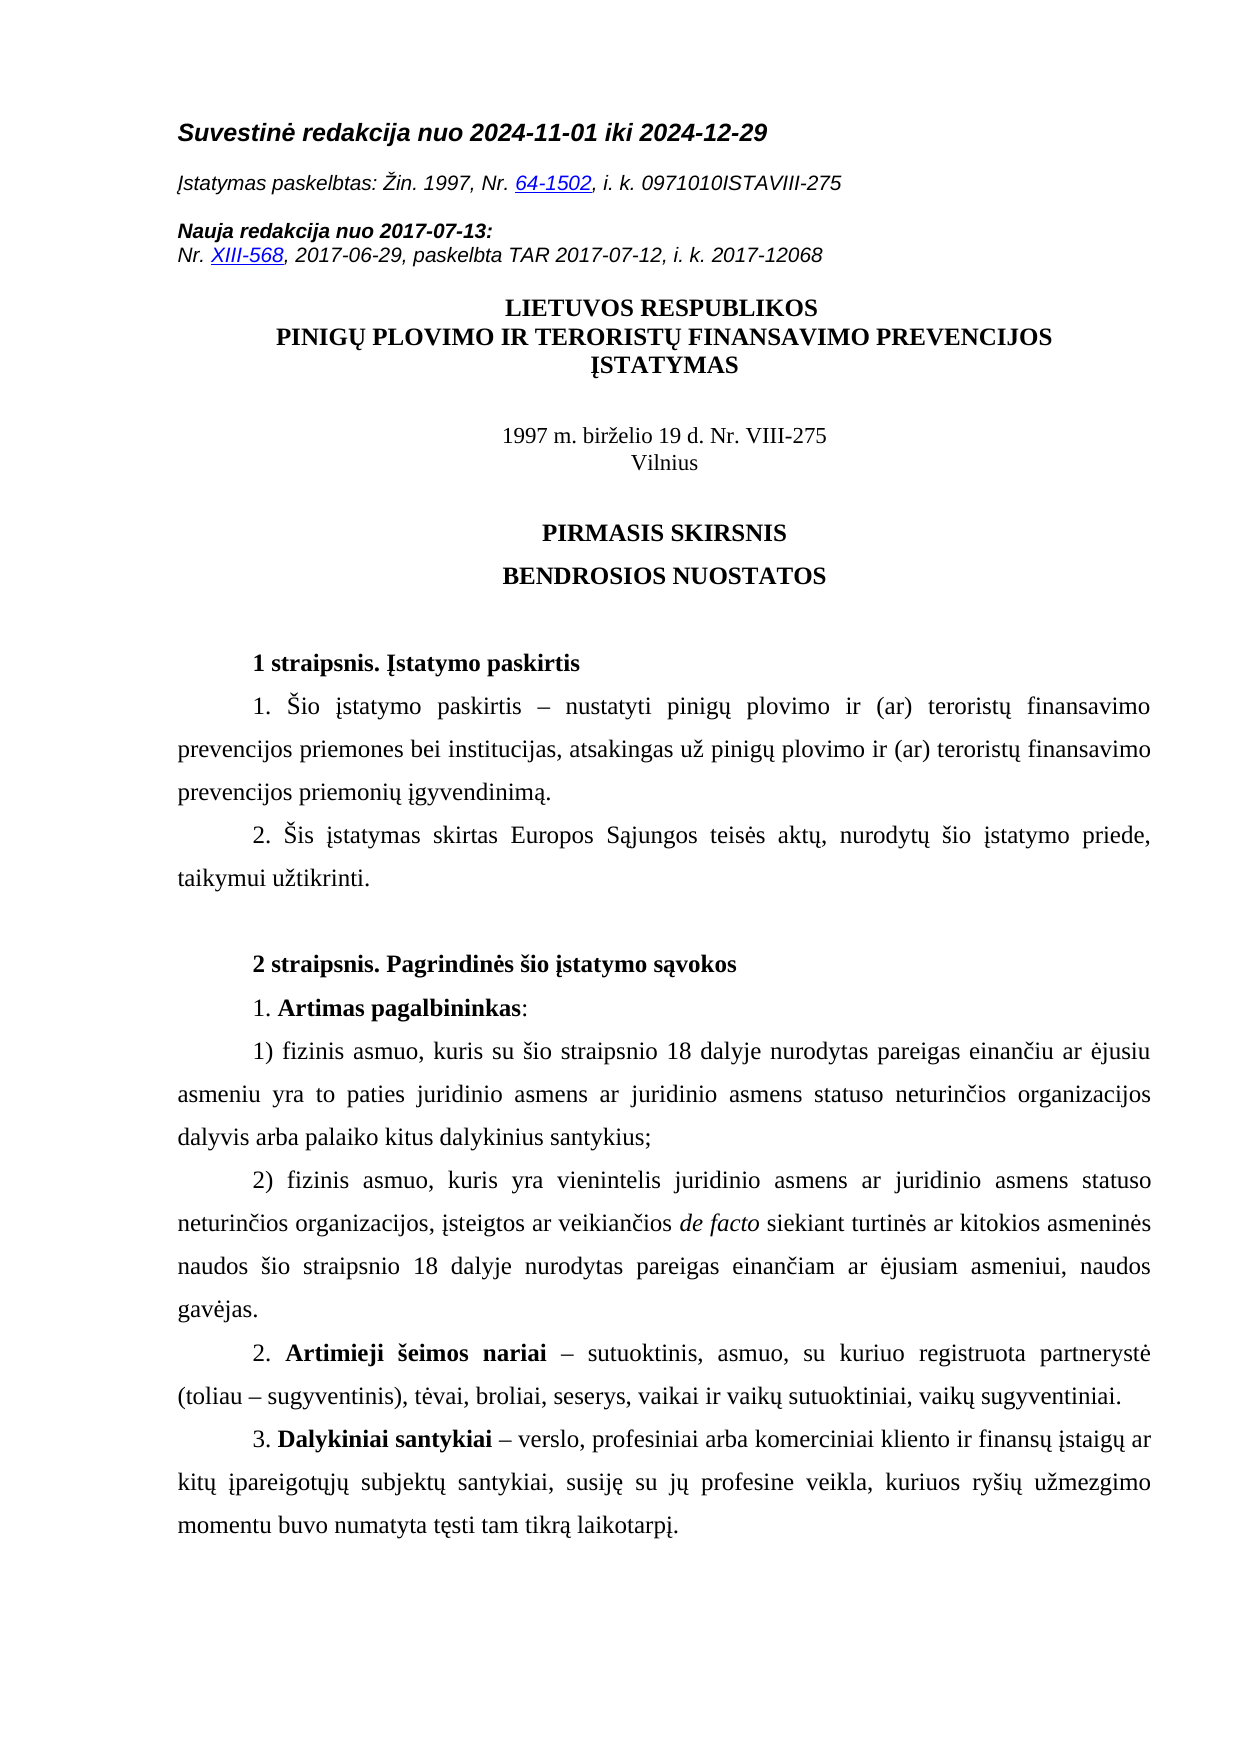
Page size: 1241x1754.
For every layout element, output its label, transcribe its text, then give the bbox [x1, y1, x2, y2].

text 1. Šio įstatymo paskirtis – nustatyti pinigų plovimo ir (ar) teroristų finansavimo prevencijos priemones bei institucijas, atsakingas už pinigų plovimo ir (ar) teroristų finansavimo prevencijos priemonių įgyvendinimą. [177, 691, 1152, 806]
text 2. Šis įstatymas skirtas Europos Sąjungos teisės aktų, nurodytų šio įstatymo priede, taikymui užtikrinti. [177, 820, 1152, 892]
text Vilnius [177, 449, 1152, 475]
text LIETUVOS RESPUBLIKOS PINIGŲ PLOVIMO IR TERORISTŲ FINANSAVIMO PREVENCIJOS ĮSTATYMAS [177, 293, 1152, 379]
text 2 straipsnis. Pagrindinės šio įstatymo sąvokos [177, 949, 1152, 978]
text 3. Dalykiniai santykiai – verslo, profesiniai arba komerciniai kliento ir finansų įstaigų ar kitų įpareigotųjų subjektų santykiai, susiję su jų profesine veikla, kuriuos ryšių užmezgimo momentu buvo numatyta tęsti tam tikrą laikotarpį. [177, 1424, 1152, 1539]
text 1. Artimas pagalbininkas: [177, 993, 1152, 1021]
text BENDROSIOS NUOSTATOS [177, 561, 1152, 590]
text Suvestinė redakcija nuo 2024-11-01 iki 2024-12-29 [177, 118, 1152, 147]
text 2) fizinis asmuo, kuris yra vienintelis juridinio asmens ar juridinio asmens statuso neturinčios organizacijos, įsteigtos ar veikiančios de facto siekiant turtinės ar kitokios asmeninės naudos šio straipsnio 18 dalyje nurodytas pareigas einančiam ar ėjusiam asmeniui, naudos gavėjas. [177, 1165, 1152, 1323]
text PIRMASIS SKIRSNIS [177, 518, 1152, 547]
text 2. Artimieji šeimos nariai – sutuoktinis, asmuo, su kuriuo registruota partnerystė (toliau – sugyventinis), tėvai, broliai, seserys, vaikai ir vaikų sutuoktiniai, vaikų sugyventiniai. [177, 1338, 1152, 1409]
text 1 straipsnis. Įstatymo paskirtis [177, 648, 1152, 676]
text 1) fizinis asmuo, kuris su šio straipsnio 18 dalyje nurodytas pareigas einančiu ar ėjusiu asmeniu yra to paties juridinio asmens ar juridinio asmens statuso neturinčios organizacijos dalyvis arba palaiko kitus dalykinius santykius; [177, 1036, 1152, 1151]
text Nauja redakcija nuo 2017-07-13: [177, 219, 1152, 243]
text Įstatymas paskelbtas: Žin. 1997, Nr. 64-1502, i. k. 0971010ISTAVIII-275 [177, 171, 1152, 195]
text Nr. XIII-568, 2017-06-29, paskelbta TAR 2017-07-12, i. k. 2017-12068 [177, 243, 1152, 267]
text 1997 m. birželio 19 d. Nr. VIII-275 [177, 422, 1152, 449]
